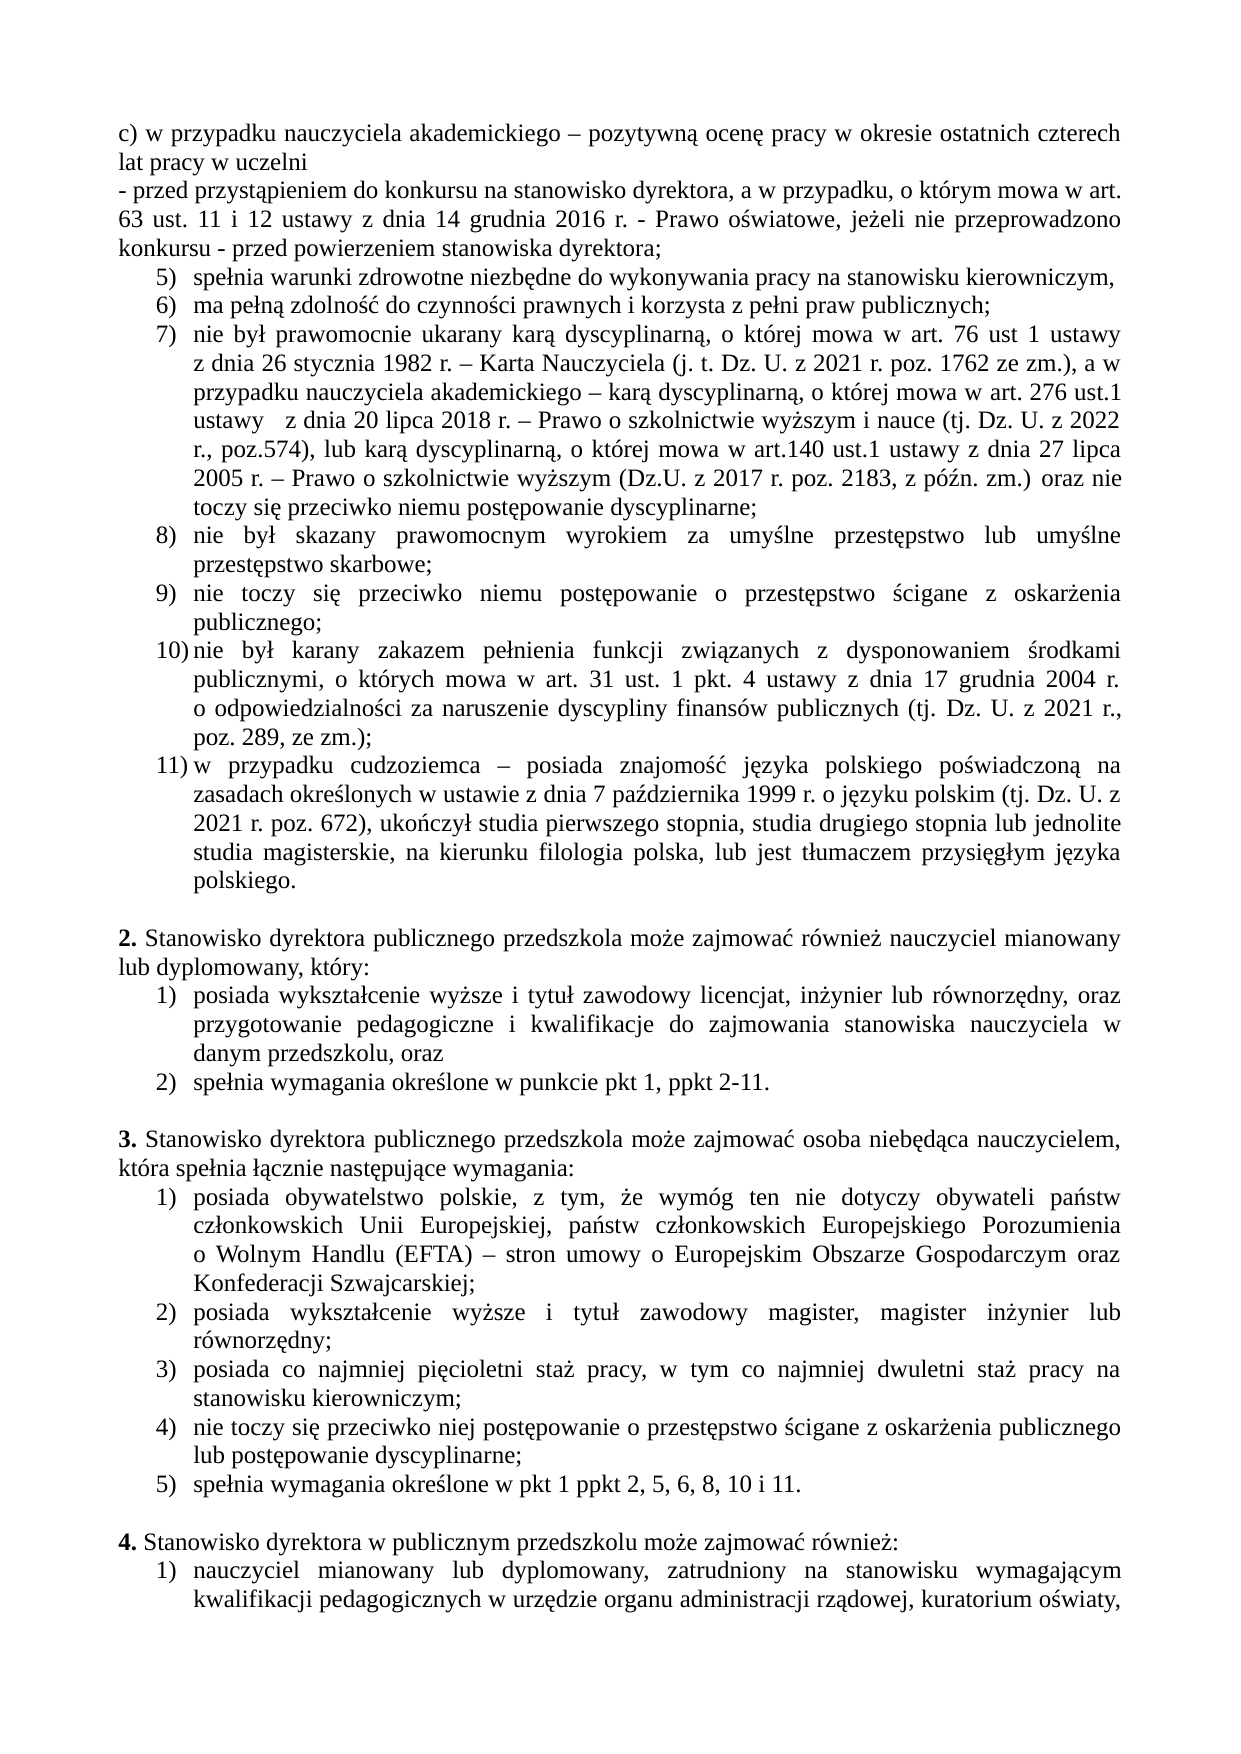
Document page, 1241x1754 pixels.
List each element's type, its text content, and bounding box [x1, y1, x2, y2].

text - przed przystąpieniem do konkursu na stanowisko dyrektora, a w przypadku, o którym mowa w art. 63 ust. 11 i 12 ustawy z dnia 14 grudnia 2016 r. - Prawo oświatowe, jeżeli nie przeprowadzono konkursu - przed powierzeniem stanowiska dyrektora; [118, 176, 1122, 262]
text 3. Stanowisko dyrektora publicznego przedszkola może zajmować osoba niebędąca nauczycielem, która spełnia łącznie następujące wymagania: [118, 1124, 1122, 1182]
list nie był karany zakazem pełnienia funkcji związanych z dysponowaniem środkami publicznymi, o których mowa w art. 31 ust. 1 pkt. 4 ustawy z dnia 17 grudnia 2004 r. o odpowiedzialności za naruszenie dyscypliny finansów publicznych (tj. Dz. U. z 2021 r., poz. 289, ze zm.); [156, 636, 1122, 751]
list posiada co najmniej pięcioletni staż pracy, w tym co najmniej dwuletni staż pracy na stanowisku kierowniczym; [156, 1354, 1122, 1412]
list nie toczy się przeciwko niej postępowanie o przestępstwo ścigane z oskarżenia publicznego lub postępowanie dyscyplinarne; [156, 1412, 1122, 1469]
list nie toczy się przeciwko niemu postępowanie o przestępstwo ścigane z oskarżenia publicznego; [156, 578, 1122, 636]
list spełnia wymagania określone w punkcie pkt 1, ppkt 2-11. [156, 1067, 1122, 1096]
list posiada wykształcenie wyższe i tytuł zawodowy licencjat, inżynier lub równorzędny, oraz przygotowanie pedagogiczne i kwalifikacje do zajmowania stanowiska nauczyciela w danym przedszkolu, oraz [156, 981, 1122, 1067]
list nauczyciel mianowany lub dyplomowany, zatrudniony na stanowisku wymagającym kwalifikacji pedagogicznych w urzędzie organu administracji rządowej, kuratorium oświaty, [156, 1556, 1122, 1613]
list spełnia wymagania określone w pkt 1 ppkt 2, 5, 6, 8, 10 i 11. [156, 1469, 1122, 1498]
list spełnia warunki zdrowotne niezbędne do wykonywania pracy na stanowisku kierowniczym, [156, 262, 1122, 291]
list w przypadku cudzoziemca – posiada znajomość języka polskiego poświadczoną na zasadach określonych w ustawie z dnia 7 października 1999 r. o języku polskim (tj. Dz. U. z 2021 r. poz. 672), ukończył studia pierwszego stopnia, studia drugiego stopnia lub jednolite studia magisterskie, na kierunku filologia polska, lub jest tłumaczem przysięgłym języka polskiego. [156, 751, 1122, 894]
list nie był prawomocnie ukarany karą dyscyplinarną, o której mowa w art. 76 ust 1 ustawy z dnia 26 stycznia 1982 r. – Karta Nauczyciela (j. t. Dz. U. z 2021 r. poz. 1762 ze zm.), a w przypadku nauczyciela akademickiego – karą dyscyplinarną, o której mowa w art. 276 ust.1 ustawy z dnia 20 lipca 2018 r. – Prawo o szkolnictwie wyższym i nauce (tj. Dz. U. z 2022 r., poz.574), lub karą dyscyplinarną, o której mowa w art.140 ust.1 ustawy z dnia 27 lipca 2005 r. – Prawo o szkolnictwie wyższym (Dz.U. z 2017 r. poz. 2183, z późn. zm.) oraz nie toczy się przeciwko niemu postępowanie dyscyplinarne; [156, 319, 1122, 521]
text 2. Stanowisko dyrektora publicznego przedszkola może zajmować również nauczyciel mianowany lub dyplomowany, który: [118, 923, 1122, 981]
list posiada wykształcenie wyższe i tytuł zawodowy magister, magister inżynier lub równorzędny; [156, 1297, 1122, 1354]
list posiada obywatelstwo polskie, z tym, że wymóg ten nie dotyczy obywateli państw członkowskich Unii Europejskiej, państw członkowskich Europejskiego Porozumienia o Wolnym Handlu (EFTA) – stron umowy o Europejskim Obszarze Gospodarczym oraz Konfederacji Szwajcarskiej; [156, 1182, 1122, 1297]
list ma pełną zdolność do czynności prawnych i korzysta z pełni praw publicznych; [156, 291, 1122, 319]
list nie był skazany prawomocnym wyrokiem za umyślne przestępstwo lub umyślne przestępstwo skarbowe; [156, 521, 1122, 578]
text c) w przypadku nauczyciela akademickiego – pozytywną ocenę pracy w okresie ostatnich czterech lat pracy w uczelni [118, 118, 1122, 176]
text 4. Stanowisko dyrektora w publicznym przedszkolu może zajmować również: [118, 1527, 1122, 1556]
